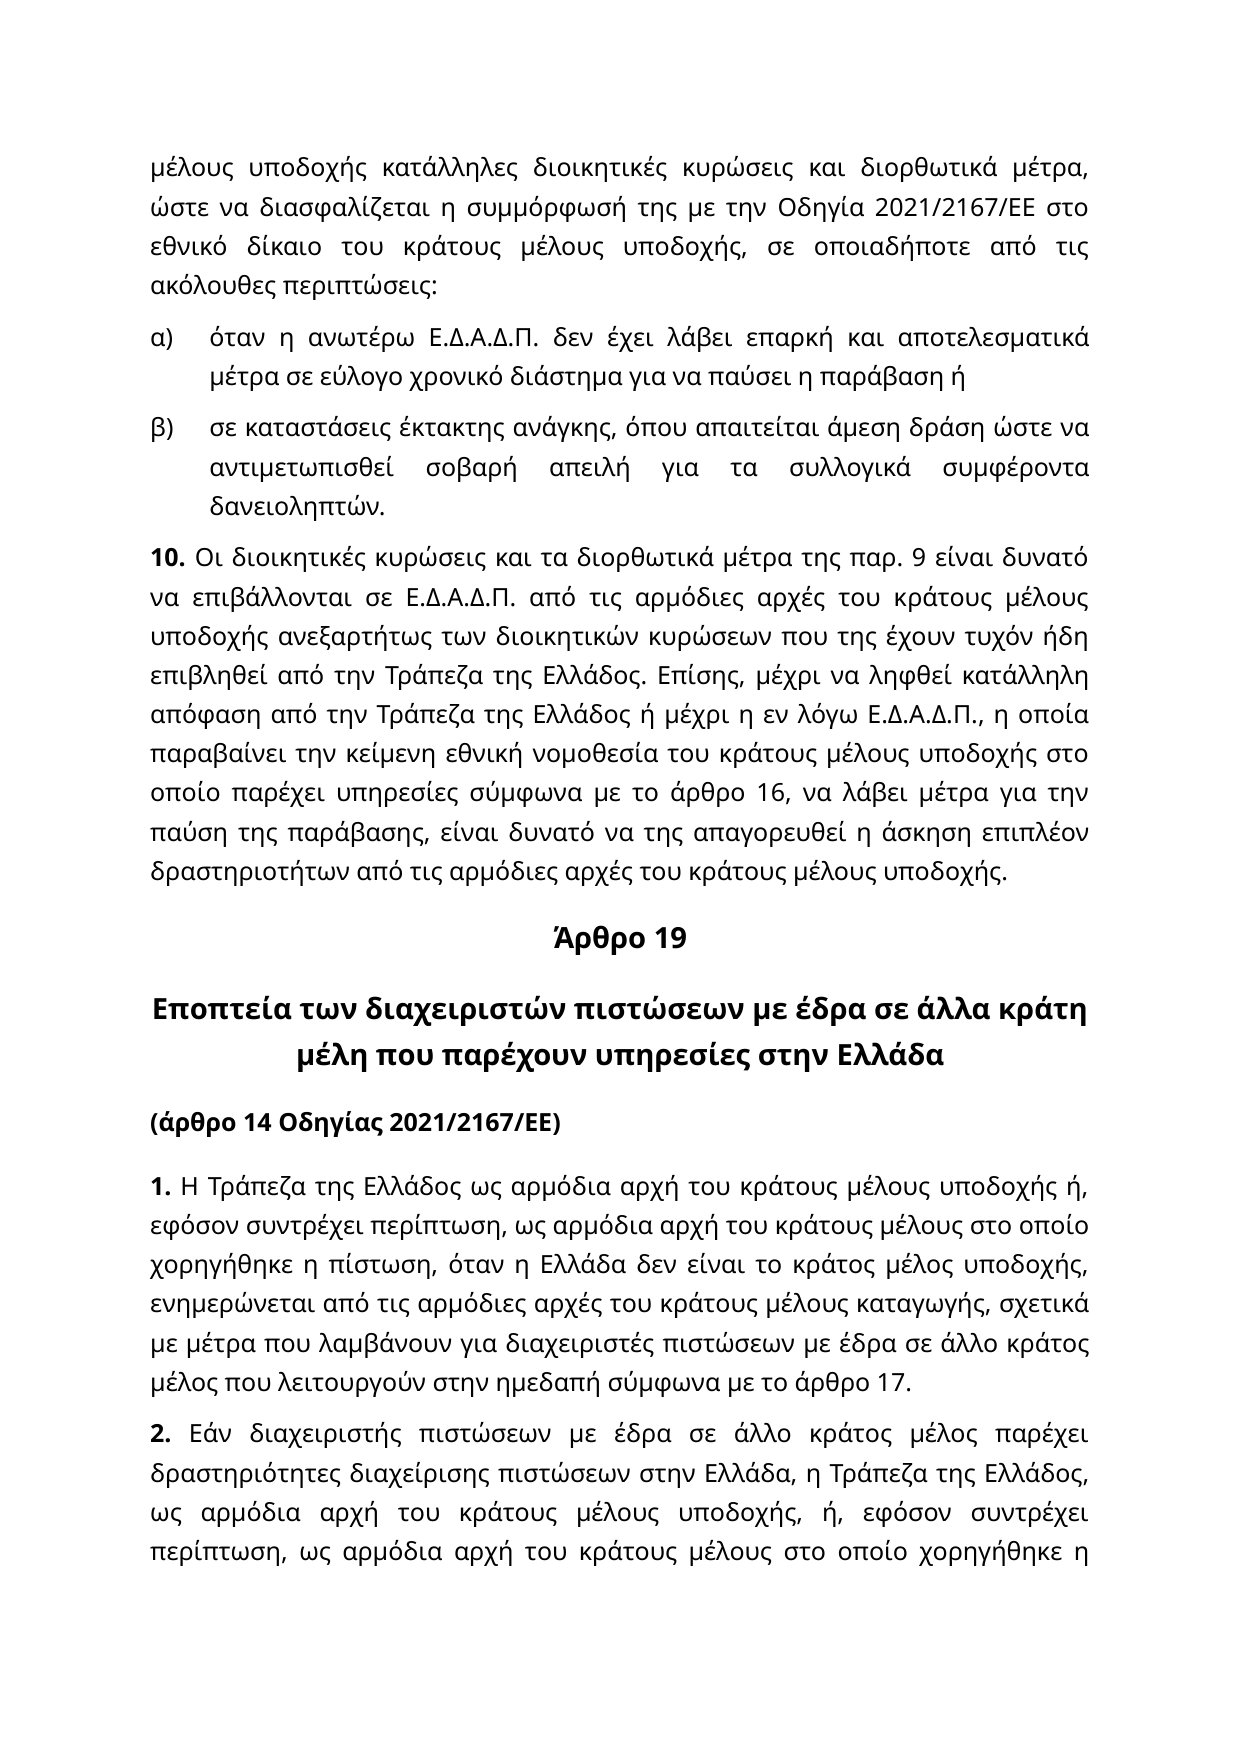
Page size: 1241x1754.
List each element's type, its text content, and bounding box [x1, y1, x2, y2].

subtitle Εποπτεία των διαχειριστών πιστώσεων με έδρα σε άλλα κράτη μέλη που παρέχουν υπηρεσίες στην Ελλάδα [150, 988, 1090, 1073]
list β) σε καταστάσεις έκτακτης ανάγκης, όπου απαιτείται άμεση δράση ώστε να αντιμετωπισθεί σοβαρή απειλή για τα συλλογικά συμφέροντα δανειοληπτών. [150, 410, 1090, 522]
text (άρθρο 14 Οδηγίας 2021/2167/ΕΕ) [150, 1104, 1090, 1138]
text μέλους υποδοχής κατάλληλες διοικητικές κυρώσεις και διορθωτικά μέτρα, ώστε να διασφαλίζεται η συμμόρφωσή της με την Οδηγία 2021/2167/ΕΕ στο εθνικό δίκαιο του κράτους μέλους υποδοχής, σε οποιαδήποτε από τις ακόλουθες περιπτώσεις: [150, 150, 1090, 302]
text 2. Εάν διαχειριστής πιστώσεων με έδρα σε άλλο κράτος μέλος παρέχει δραστηριότητες διαχείρισης πιστώσεων στην Ελλάδα, η Τράπεζα της Ελλάδος, ως αρμόδια αρχή του κράτους μέλους υποδοχής, ή, εφόσον συντρέχει περίπτωση, ως αρμόδια αρχή του κράτους μέλους στο οποίο χορηγήθηκε η [150, 1416, 1090, 1568]
list α) όταν η ανωτέρω Ε.Δ.Α.Δ.Π. δεν έχει λάβει επαρκή και αποτελεσματικά μέτρα σε εύλογο χρονικό διάστημα για να παύσει η παράβαση ή [150, 319, 1090, 392]
text 1. Η Τράπεζα της Ελλάδος ως αρμόδια αρχή του κράτους μέλους υποδοχής ή, εφόσον συντρέχει περίπτωση, ως αρμόδια αρχή του κράτους μέλους στο οποίο χορηγήθηκε η πίστωση, όταν η Ελλάδα δεν είναι το κράτος μέλος υποδοχής, ενημερώνεται από τις αρμόδιες αρχές του κράτους μέλους καταγωγής, σχετικά με μέτρα που λαμβάνουν για διαχειριστές πιστώσεων με έδρα σε άλλο κράτος μέλος που λειτουργούν στην ημεδαπή σύμφωνα με το άρθρο 17. [150, 1168, 1090, 1398]
text 10. Οι διοικητικές κυρώσεις και τα διορθωτικά μέτρα της παρ. 9 είναι δυνατό να επιβάλλονται σε Ε.Δ.Α.Δ.Π. από τις αρμόδιες αρχές του κράτους μέλους υποδοχής ανεξαρτήτως των διοικητικών κυρώσεων που της έχουν τυχόν ήδη επιβληθεί από την Τράπεζα της Ελλάδος. Επίσης, μέχρι να ληφθεί κατάλληλη απόφαση από την Τράπεζα της Ελλάδος ή μέχρι η εν λόγω Ε.Δ.Α.Δ.Π., η οποία παραβαίνει την κείμενη εθνική νομοθεσία του κράτους μέλους υποδοχής στο οποίο παρέχει υπηρεσίες σύμφωνα με το άρθρο 16, να λάβει μέτρα για την παύση της παράβασης, είναι δυνατό να της απαγορευθεί η άσκηση επιπλέον δραστηριοτήτων από τις αρμόδιες αρχές του κράτους μέλους υποδοχής. [150, 540, 1090, 887]
subtitle Άρθρο 19 [150, 917, 1090, 957]
